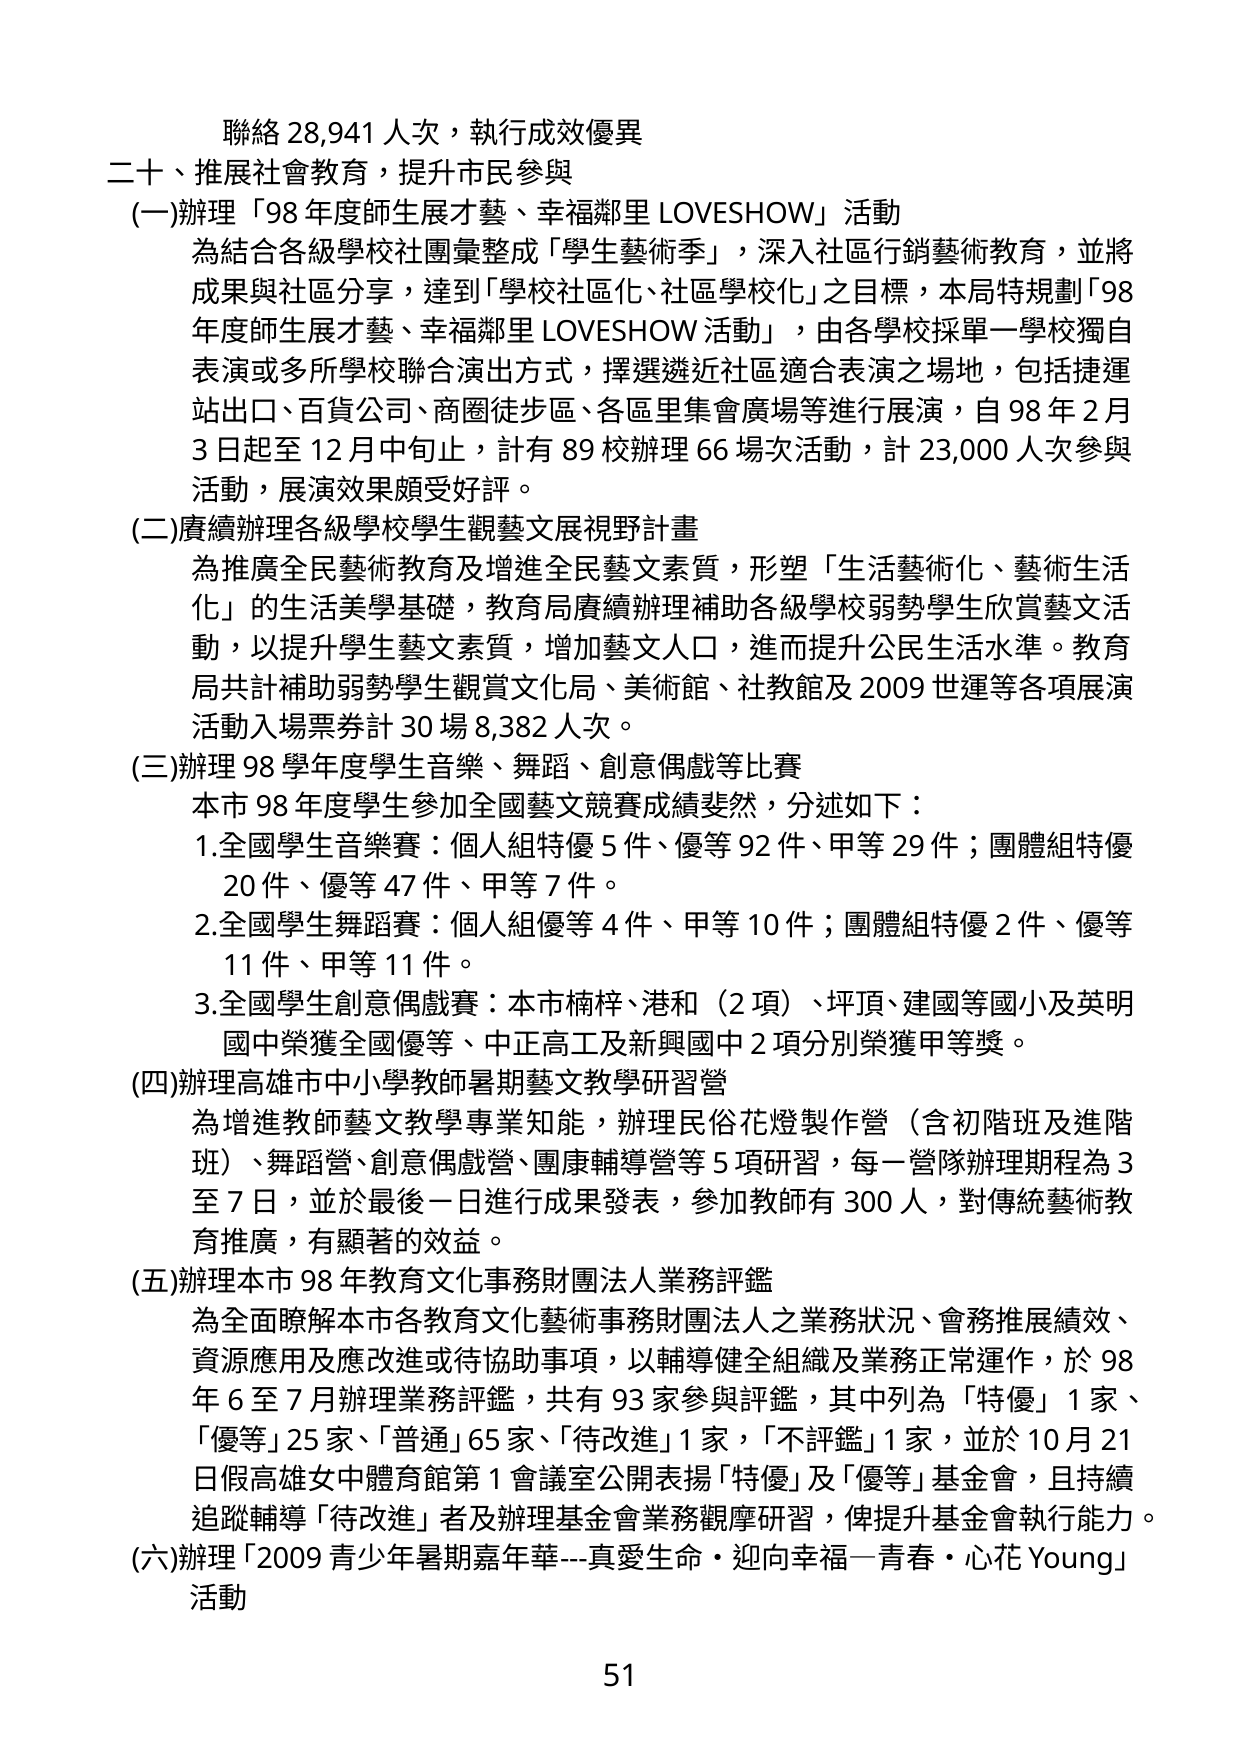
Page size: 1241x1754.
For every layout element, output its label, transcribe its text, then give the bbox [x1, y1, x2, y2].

text 為全面瞭解本市各教育文化藝術事務財團法人之業務狀況、會務推展績效、資源應用及應改進或待協助事項，以輔導健全組織及業務正常運作，於98年6至7月辦理業務評鑑，共有93家參與評鑑，其中列為「特優」1家、「優等」25家、「普通」65家、「待改進」1家，「不評鑑」1家，並於10月21日假高雄女中體育館第1會議室公開表揚「特優」及「優等」基金會，且持續追蹤輔導「待改進」者及辦理基金會業務觀摩研習，俾提升基金會執行能力。 [191, 1300, 1134, 1537]
text 為結合各級學校社團彙整成「學生藝術季」，深入社區行銷藝術教育，並將成果與社區分享，達到「學校社區化、社區學校化」之目標，本局特規劃「98年度師生展才藝、幸福鄰里LOVESHOW活動」，由各學校採單一學校獨自表演或多所學校聯合演出方式，擇選遴近社區適合表演之場地，包括捷運站出口、百貨公司、商圈徒步區、各區里集會廣場等進行展演，自98年2月3日起至12月中旬止，計有89校辦理66場次活動，計23,000人次參與活動，展演效果頗受好評。 [191, 231, 1134, 508]
text 聯絡28,941人次，執行成效優異 [194, 112, 1134, 152]
text (六)辦理「2009青少年暑期嘉年華---真愛生命‧迎向幸福—青春‧心花Young」活動 [131, 1537, 1134, 1616]
text (三)辦理98學年度學生音樂、舞蹈、創意偶戲等比賽 [131, 746, 1134, 785]
text 3.全國學生創意偶戲賽：本市楠梓、港和（2項）、坪頂、建國等國小及英明國中榮獲全國優等、中正高工及新興國中2項分別榮獲甲等獎。 [194, 983, 1134, 1062]
text 本市98年度學生參加全國藝文競賽成績斐然，分述如下： [191, 785, 1134, 825]
text 2.全國學生舞蹈賽：個人組優等4件、甲等10件；團體組特優2件、優等11件、甲等11件。 [194, 904, 1134, 983]
text (一)辦理「98年度師生展才藝、幸福鄰里LOVESHOW」活動 [131, 191, 1134, 231]
text 二十、推展社會教育，提升市民參與 [106, 152, 1134, 191]
text 1.全國學生音樂賽：個人組特優5件、優等92件、甲等29件；團體組特優20件、優等47件、甲等7件。 [194, 825, 1134, 904]
text (五)辦理本市98年教育文化事務財團法人業務評鑑 [131, 1260, 1134, 1300]
text 為增進教師藝文教學專業知能，辦理民俗花燈製作營（含初階班及進階班）、舞蹈營、創意偶戲營、團康輔導營等5項研習，每ㄧ營隊辦理期程為3至7日，並於最後ㄧ日進行成果發表，參加教師有300人，對傳統藝術教育推廣，有顯著的效益。 [191, 1102, 1134, 1260]
text (四)辦理高雄市中小學教師暑期藝文教學研習營 [131, 1062, 1134, 1102]
text (二)賡續辦理各級學校學生觀藝文展視野計畫 [131, 508, 1134, 548]
text 為推廣全民藝術教育及增進全民藝文素質，形塑「生活藝術化、藝術生活化」的生活美學基礎，教育局賡續辦理補助各級學校弱勢學生欣賞藝文活動，以提升學生藝文素質，增加藝文人口，進而提升公民生活水準。教育局共計補助弱勢學生觀賞文化局、美術館、社教館及2009世運等各項展演活動入場票券計30場8,382人次。 [191, 548, 1134, 746]
